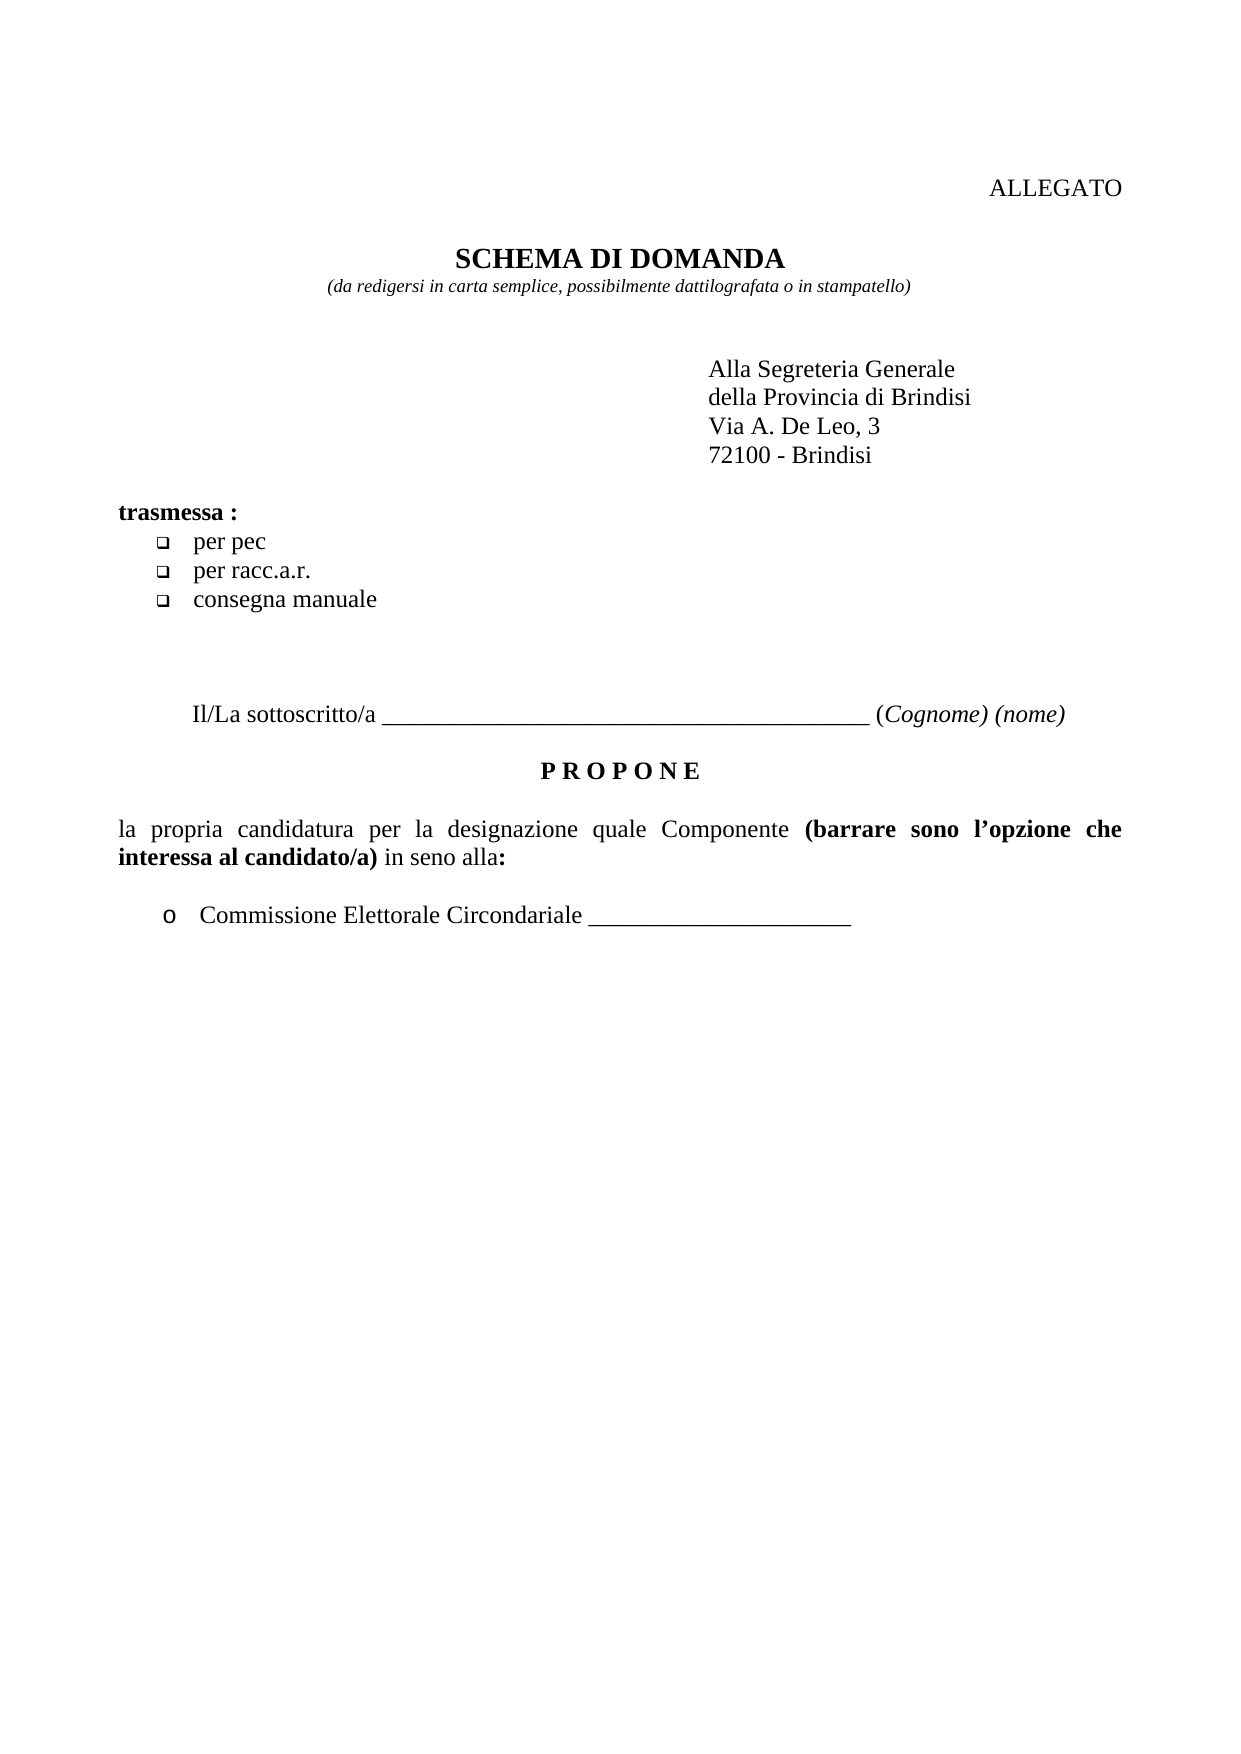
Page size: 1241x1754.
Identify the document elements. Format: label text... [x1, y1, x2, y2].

text della Provincia di Brindisi [634, 382, 1122, 411]
text Il/La sottoscritto/a _______________________________________ (Cognome) (nome) [118, 699, 1122, 727]
text (da redigersi in carta semplice, possibilmente dattilografata o in stampatello) [118, 275, 1122, 296]
text Alla Segreteria Generale [118, 354, 1122, 382]
subtitle SCHEMA DI DOMANDA [118, 241, 1122, 275]
text 72100 - Brindisi [118, 440, 1122, 469]
text Via A. De Leo, 3 [118, 411, 1122, 440]
list Commissione Elettorale Circondariale _____________________ [162, 900, 1122, 931]
text la propria candidatura per la designazione quale Componente (barrare sono l’opzione che interessa al candidato/a) in seno alla: [118, 814, 1122, 871]
text trasmessa : [118, 497, 1122, 526]
list consegna manuale [156, 584, 1122, 612]
list per racc.a.r. [156, 555, 1122, 584]
list per pec [156, 526, 1122, 555]
subtitle ALLEGATO [118, 173, 1122, 201]
subtitle P R O P O N E [118, 756, 1122, 785]
